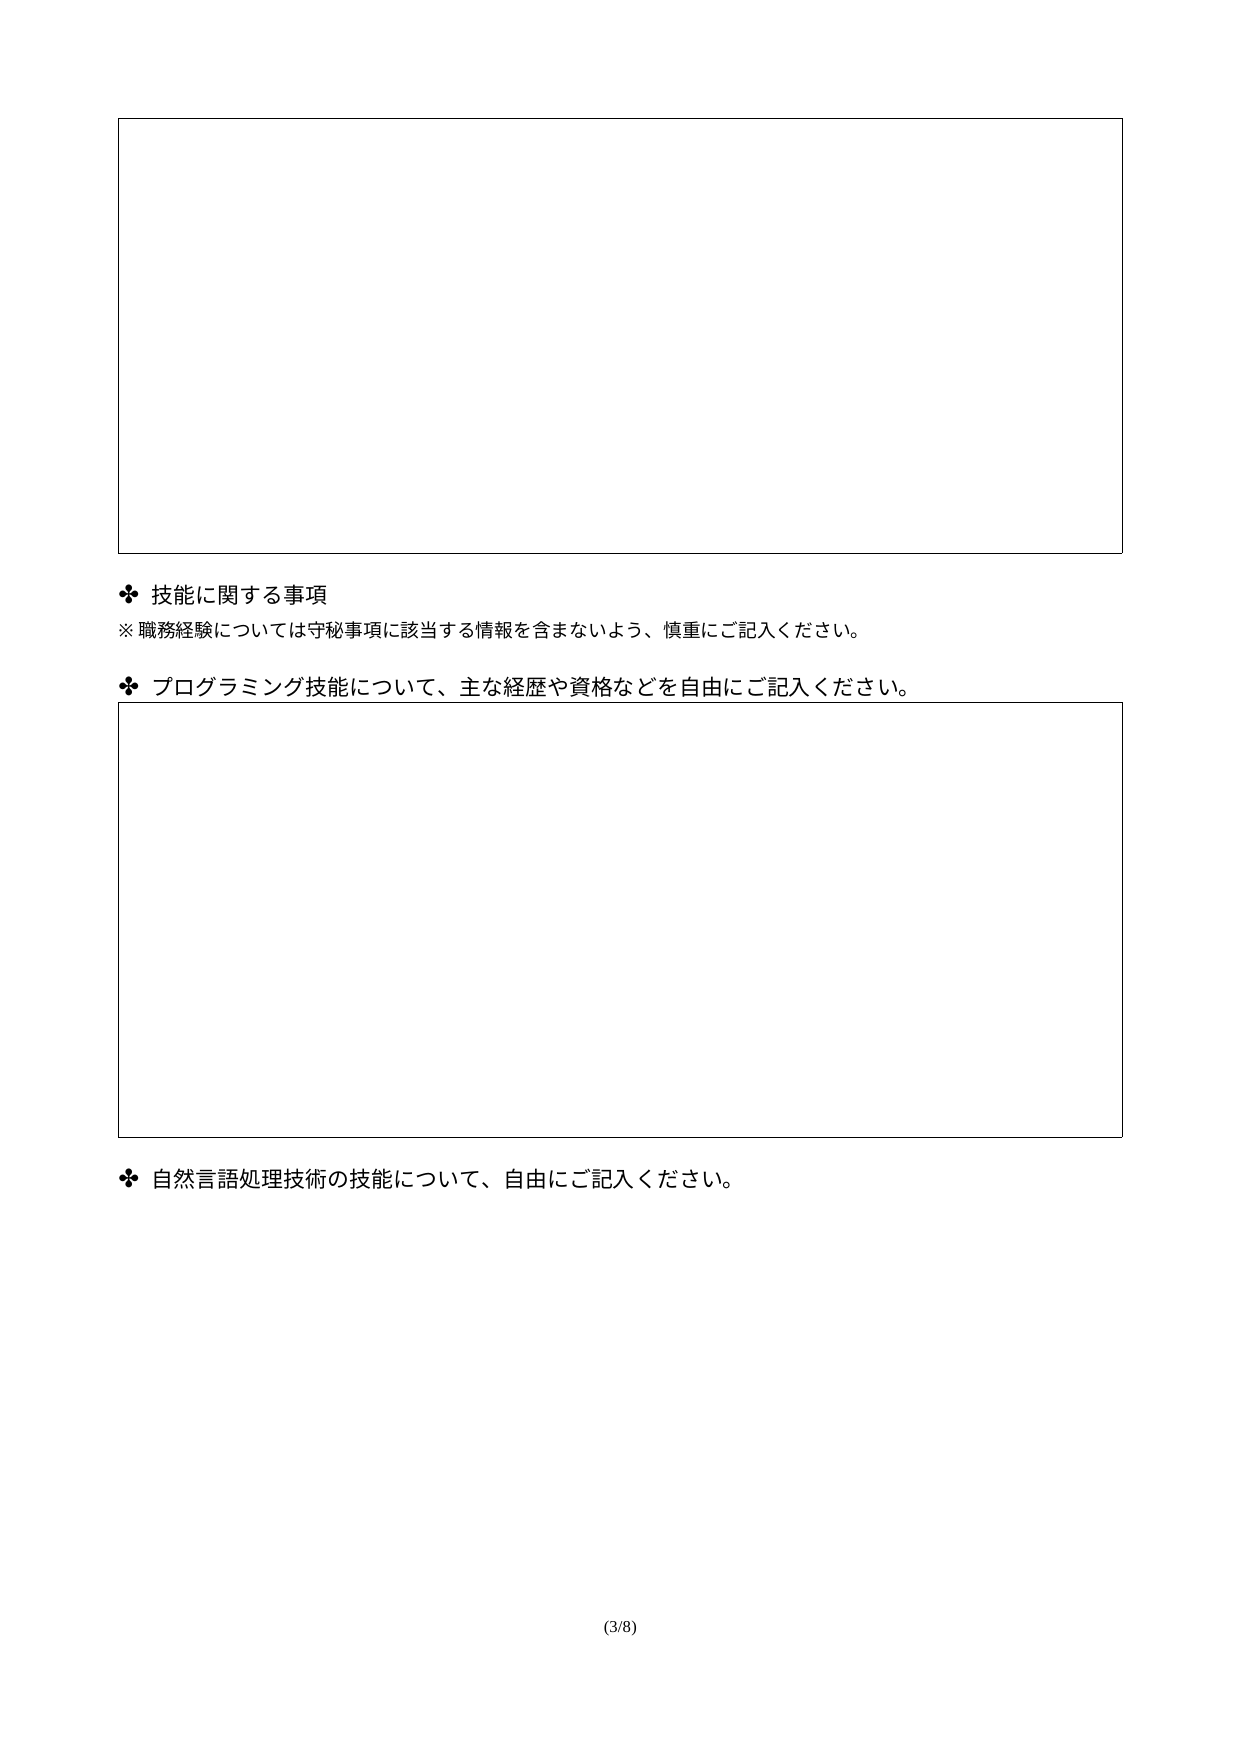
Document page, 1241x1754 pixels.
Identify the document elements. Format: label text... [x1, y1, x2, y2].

subtitle プログラミング技能について、主な経歴や資格などを自由にご記入ください。 [118, 668, 1122, 702]
text ※ 職務経験については守秘事項に該当する情報を含まないよう、慎重にご記入ください。 [118, 616, 1122, 643]
subtitle 技能に関する事項 [118, 554, 1122, 611]
subtitle [119, 703, 1122, 1137]
subtitle 自然言語処理技術の技能について、自由にご記入ください。 [118, 1138, 1122, 1195]
